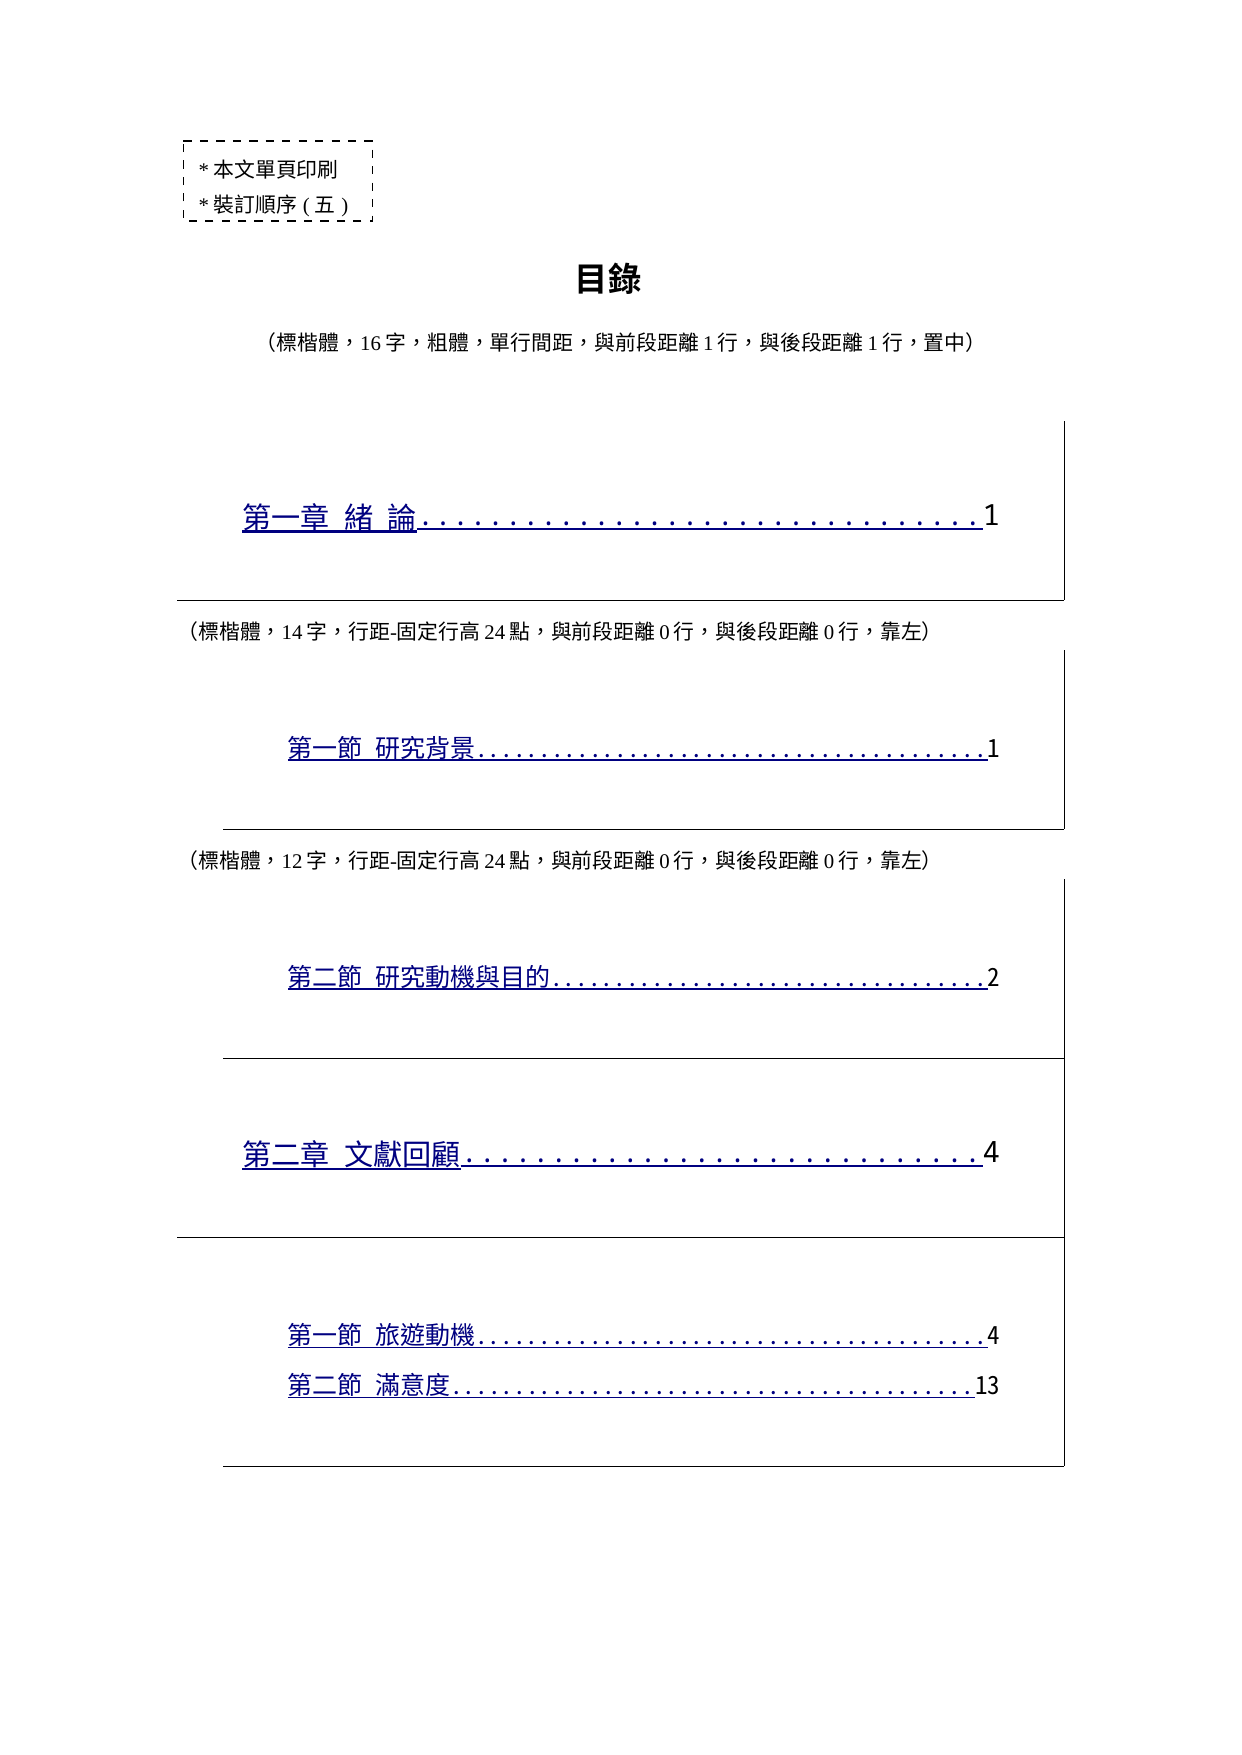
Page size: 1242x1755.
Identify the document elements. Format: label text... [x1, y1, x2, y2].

text 目錄 [177, 251, 1038, 301]
text 第一節 研究背景 1 [223, 650, 1064, 829]
text （標楷體，12字，行距-固定行高24點，與前段距離0行，與後段距離0行，靠左） [177, 829, 1064, 879]
text 第二章 文獻回顧 4 [177, 1058, 1064, 1237]
text 第二節 研究動機與目的 2 [223, 879, 1064, 1058]
text 第二節 滿意度 13 [223, 1352, 1064, 1466]
text （標楷體，14字，行距-固定行高24點，與前段距離0行，與後段距離0行，靠左） [177, 600, 1064, 650]
text （標楷體，16字，粗體，單行間距，與前段距離1行，與後段距離1行，置中） [177, 326, 1064, 356]
text 第一節 旅遊動機 4 [223, 1237, 1064, 1352]
text 第一章 緒 論 1 [177, 421, 1064, 600]
